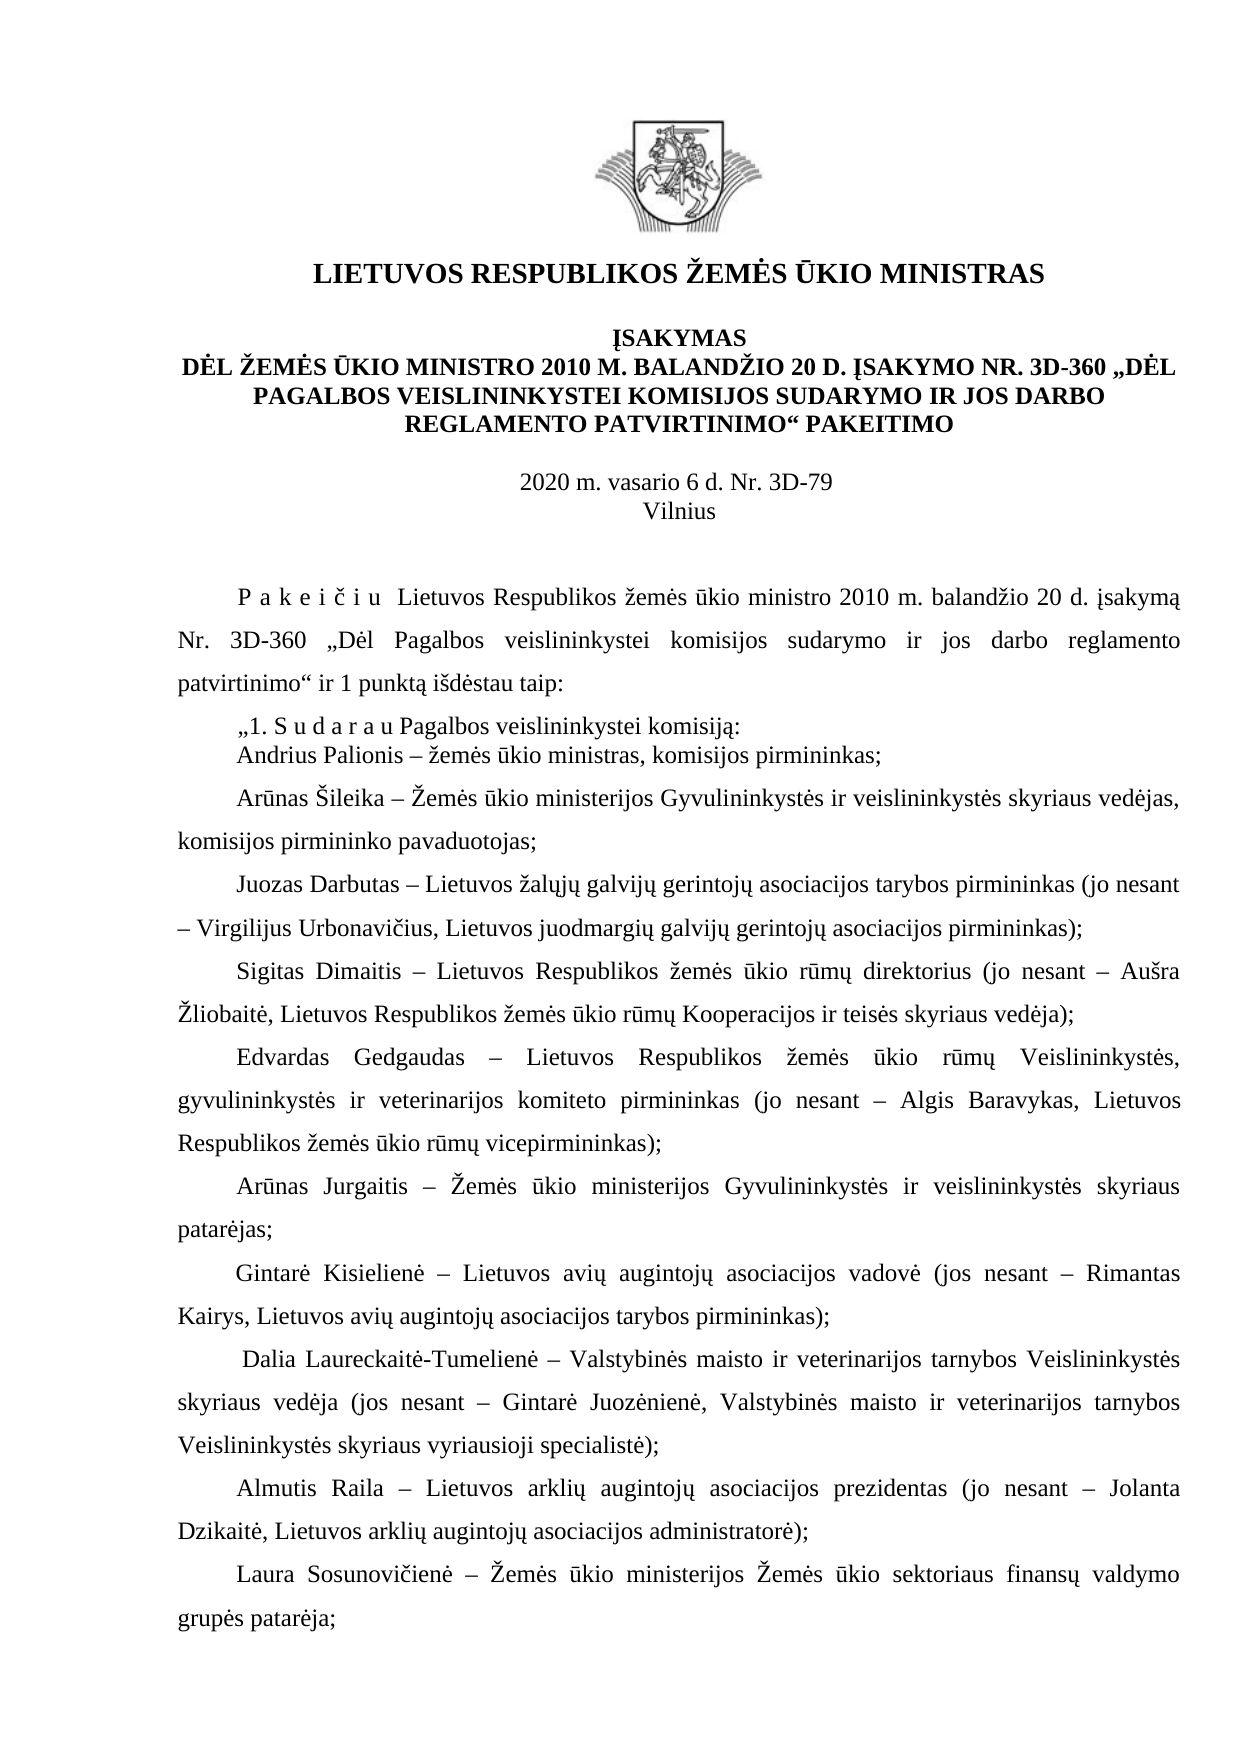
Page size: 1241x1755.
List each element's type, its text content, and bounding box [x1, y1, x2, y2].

text Laura Sosunovičienė – Žemės ūkio ministerijos Žemės ūkio sektoriaus finansų valdymo grupės patarėja; [177, 1559, 1181, 1631]
text Edvardas Gedgaudas – Lietuvos Respublikos žemės ūkio rūmų Veislininkystės, gyvulininkystės ir veterinarijos komiteto pirmininkas (jo nesant – Algis Baravykas, Lietuvos Respublikos žemės ūkio rūmų vicepirmininkas); [177, 1042, 1181, 1157]
text Vilnius [177, 496, 1181, 524]
text Arūnas Jurgaitis – Žemės ūkio ministerijos Gyvulininkystės ir veislininkystės skyriaus patarėjas; [177, 1171, 1181, 1243]
text Juozas Darbutas – Lietuvos žalųjų galvijų gerintojų asociacijos tarybos pirmininkas (jo nesant – Virgilijus Urbonavičius, Lietuvos juodmargių galvijų gerintojų asociacijos pirmininkas); [177, 869, 1181, 941]
text Sigitas Dimaitis – Lietuvos Respublikos žemės ūkio rūmų direktorius (jo nesant – Aušra Žliobaitė, Lietuvos Respublikos žemės ūkio rūmų Kooperacijos ir teisės skyriaus vedėja); [177, 956, 1181, 1028]
text P a k e i č i u Lietuvos Respublikos žemės ūkio ministro 2010 m. balandžio 20 d. įsakymą Nr. 3D-360 „Dėl Pagalbos veislininkystei komisijos sudarymo ir jos darbo reglamento patvirtinimo“ ir 1 punktą išdėstau taip: [177, 582, 1181, 697]
text Dalia Laureckaitė-Tumelienė – Valstybinės maisto ir veterinarijos tarnybos Veislininkystės skyriaus vedėja (jos nesant – Gintarė Juozėnienė, Valstybinės maisto ir veterinarijos tarnybos Veislininkystės skyriaus vyriausioji specialistė); [177, 1344, 1181, 1459]
text Gintarė Kisielienė – Lietuvos avių augintojų asociacijos vadovė (jos nesant – Rimantas Kairys, Lietuvos avių augintojų asociacijos tarybos pirmininkas); [177, 1258, 1181, 1329]
text LIETUVOS RESPUBLIKOS ŽEMĖS ŪKIO MINISTRAS [177, 256, 1181, 290]
text ĮSAKYMAS [177, 323, 1181, 352]
text Andrius Palionis – žemės ūkio ministras, komisijos pirmininkas; [177, 740, 1181, 769]
text „1. S u d a r a u Pagalbos veislininkystei komisiją: [177, 711, 1181, 740]
text 2020 m. vasario 6 d. Nr. 3D-79 [177, 467, 1181, 496]
text Arūnas Šileika – Žemės ūkio ministerijos Gyvulininkystės ir veislininkystės skyriaus vedėjas, komisijos pirmininko pavaduotojas; [177, 783, 1181, 855]
text DĖL ŽEMĖS ŪKIO MINISTRO 2010 M. BALANDŽIO 20 D. ĮSAKYMO NR. 3D-360 „DĖL PAGALBOS VEISLININKYSTEI KOMISIJOS SUDARYMO IR JOS DARBO REGLAMENTO PATVIRTINIMO“ PAKEITIMO [177, 352, 1181, 438]
text Almutis Raila – Lietuvos arklių augintojų asociacijos prezidentas (jo nesant – Jolanta Dzikaitė, Lietuvos arklių augintojų asociacijos administratorė); [177, 1473, 1181, 1545]
